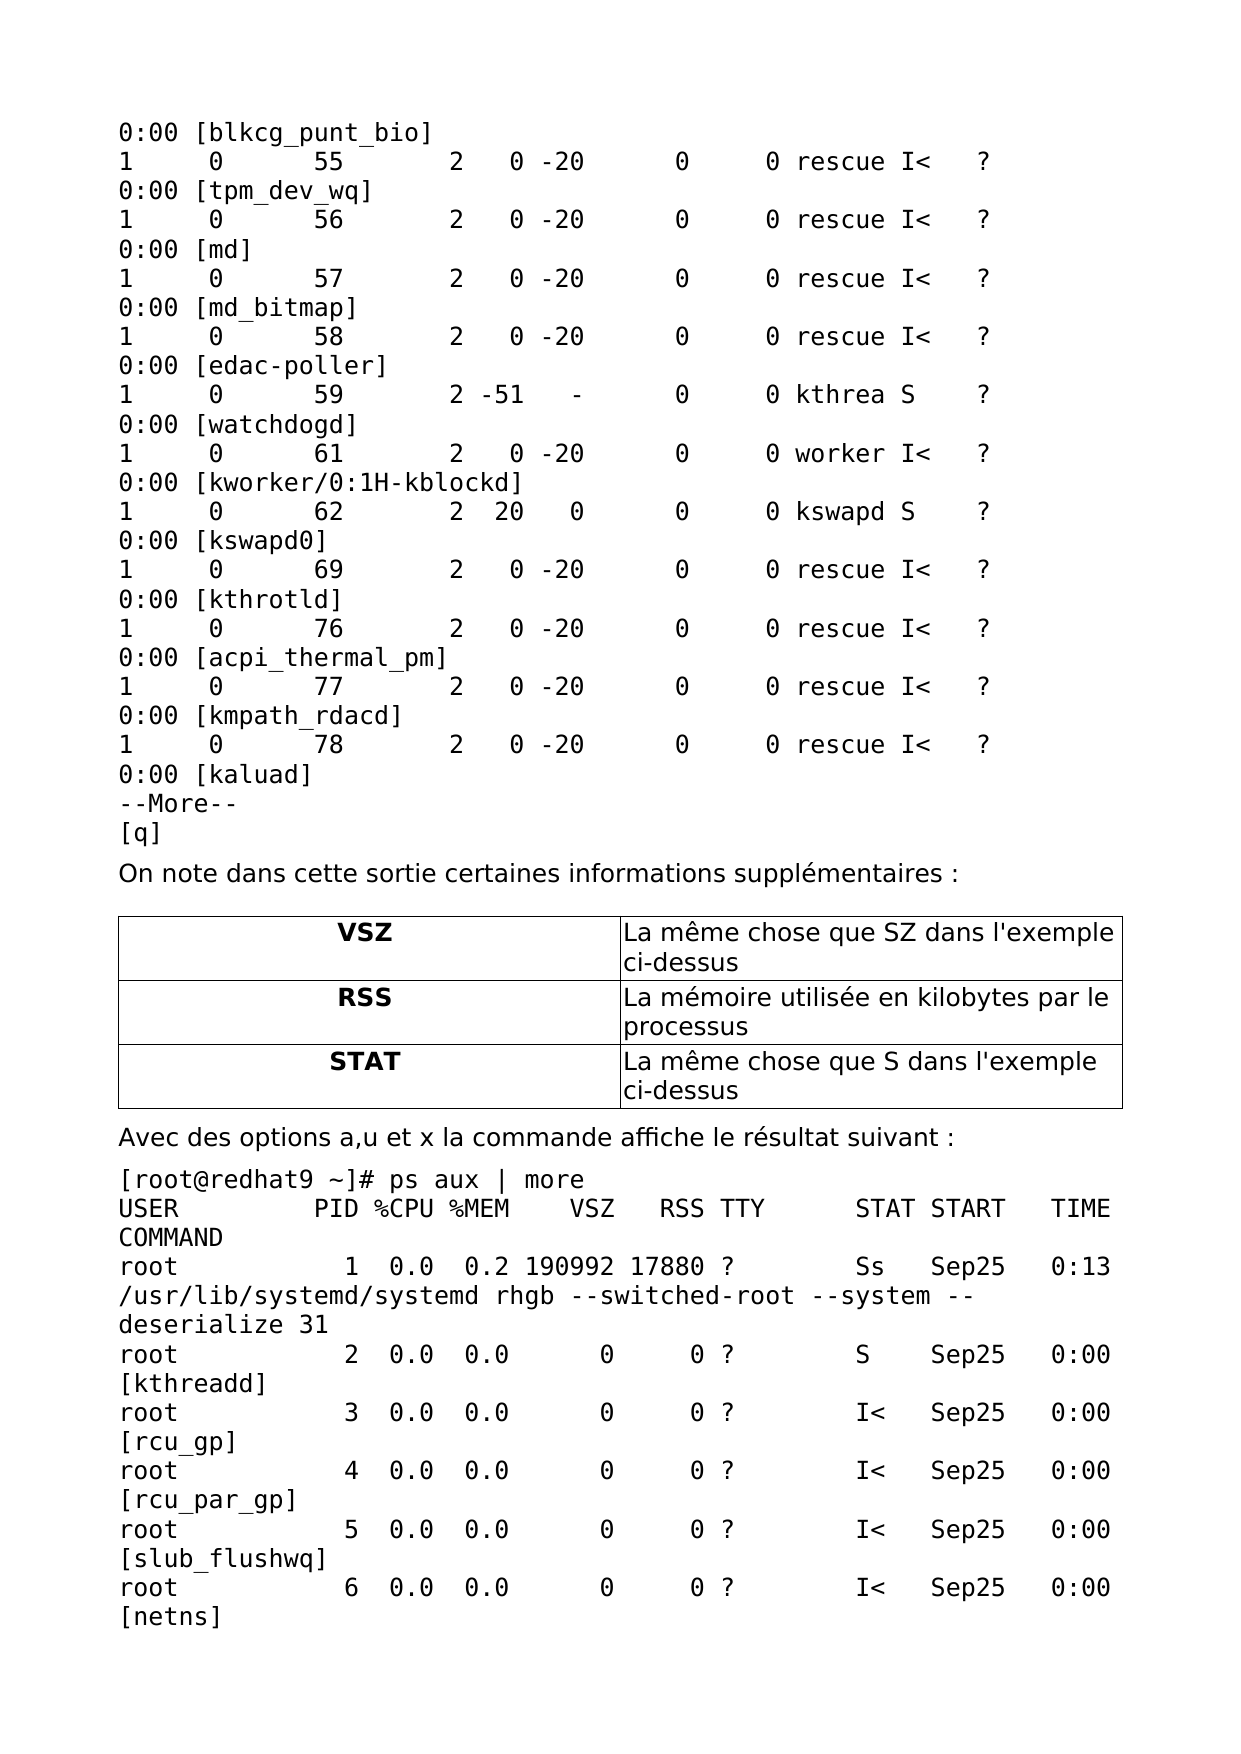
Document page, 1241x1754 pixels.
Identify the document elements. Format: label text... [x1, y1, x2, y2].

table_cell STAT [119, 1045, 620, 1108]
text 0:00 [blkcg_punt_bio] 1 0 55 2 0 -20 0 0 rescue I< ? 0:00 [tpm_dev_wq] 1 0 56 2 0 -20 0 0 rescue I< ? 0:00 [md] 1 0 57 2 0 -20 0 0 rescue I< ? 0:00 [md_bitmap] 1 0 58 2 0 -20 0 0 rescue I< ? 0:00 [edac-poller] 1 0 59 2 -51 - 0 0 kthrea S ? 0:00 [watchdogd] 1 0 61 2 0 -20 0 0 worker I< ? 0:00 [kworker/0:1H-kblockd] 1 0 62 2 20 0 0 0 kswapd S ? 0:00 [kswapd0] 1 0 69 2 0 -20 0 0 rescue I< ? 0:00 [kthrotld] 1 0 76 2 0 -20 0 0 rescue I< ? 0:00 [acpi_thermal_pm] 1 0 77 2 0 -20 0 0 rescue I< ? 0:00 [kmpath_rdacd] 1 0 78 2 0 -20 0 0 rescue I< ? 0:00 [kaluad] --More-- [q] [118, 118, 1122, 847]
text [root@redhat9 ~]# ps aux | more USER PID %CPU %MEM VSZ RSS TTY STAT START TIME COMMAND root 1 0.0 0.2 190992 17880 ? Ss Sep25 0:13 /usr/lib/systemd/systemd rhgb --switched-root --system --deserialize 31 root 2 0.0 0.0 0 0 ? S Sep25 0:00 [kthreadd] root 3 0.0 0.0 0 0 ? I< Sep25 0:00 [rcu_gp] root 4 0.0 0.0 0 0 ? I< Sep25 0:00 [rcu_par_gp] root 5 0.0 0.0 0 0 ? I< Sep25 0:00 [slub_flushwq] root 6 0.0 0.0 0 0 ? I< Sep25 0:00 [netns] [118, 1165, 1122, 1632]
table_header VSZ [119, 917, 620, 980]
table_cell La même chose que S dans l'exemple ci-dessus [621, 1045, 1122, 1108]
table_cell La mémoire utilisée en kilobytes par le processus [621, 981, 1122, 1044]
table_header La même chose que SZ dans l'exemple ci-dessus [621, 917, 1122, 980]
table_cell RSS [119, 981, 620, 1044]
text Avec des options a,u et x la commande affiche le résultat suivant : [118, 1123, 1122, 1152]
text On note dans cette sortie certaines informations supplémentaires : [118, 859, 1122, 888]
